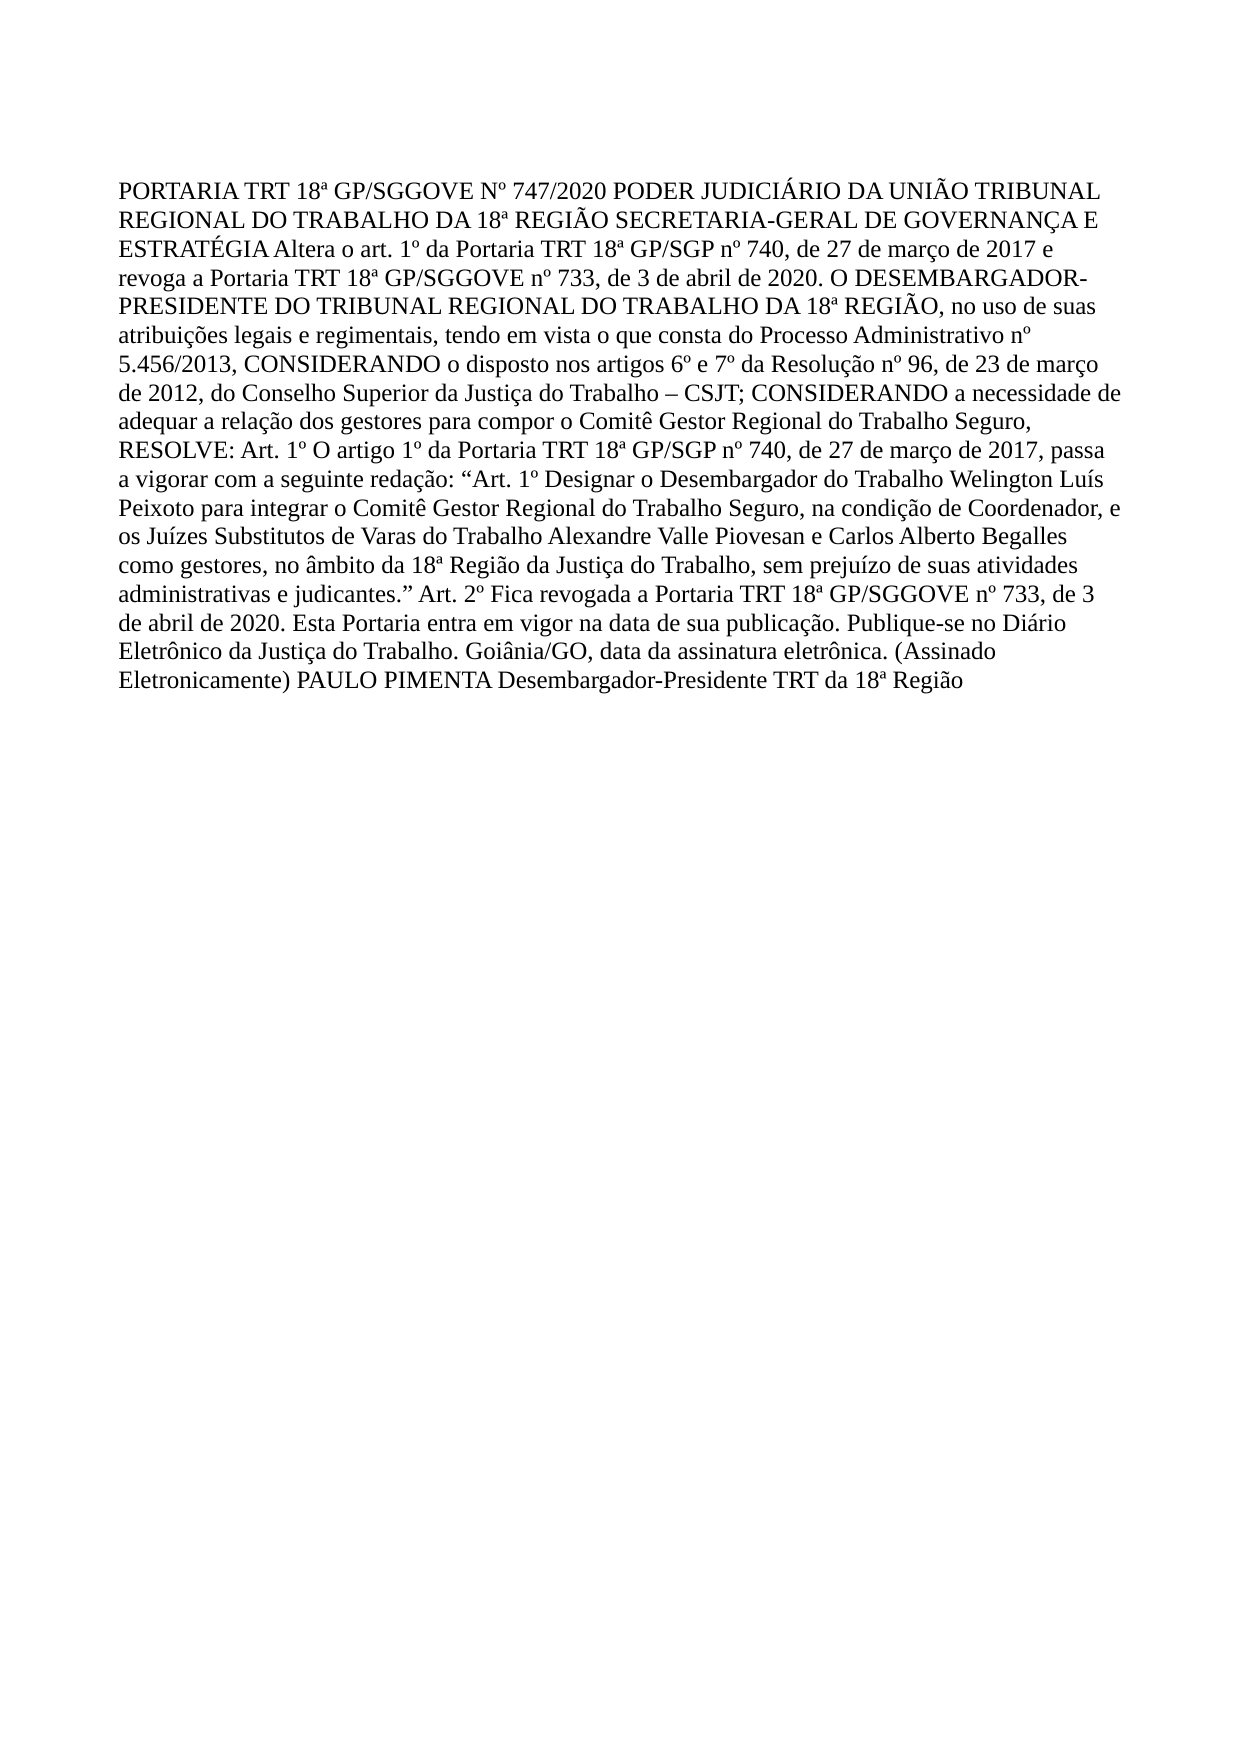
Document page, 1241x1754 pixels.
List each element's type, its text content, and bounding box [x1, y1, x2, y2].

text PORTARIA TRT 18ª GP/SGGOVE Nº 747/2020 PODER JUDICIÁRIO DA UNIÃO TRIBUNAL REGIONAL DO TRABALHO DA 18ª REGIÃO SECRETARIA-GERAL DE GOVERNANÇA E ESTRATÉGIA Altera o art. 1º da Portaria TRT 18ª GP/SGP nº 740, de 27 de março de 2017 e revoga a Portaria TRT 18ª GP/SGGOVE nº 733, de 3 de abril de 2020. O DESEMBARGADOR-PRESIDENTE DO TRIBUNAL REGIONAL DO TRABALHO DA 18ª REGIÃO, no uso de suas atribuições legais e regimentais, tendo em vista o que consta do Processo Administrativo nº 5.456/2013, CONSIDERANDO o disposto nos artigos 6º e 7º da Resolução nº 96, de 23 de março de 2012, do Conselho Superior da Justiça do Trabalho – CSJT; CONSIDERANDO a necessidade de adequar a relação dos gestores para compor o Comitê Gestor Regional do Trabalho Seguro, RESOLVE: Art. 1º O artigo 1º da Portaria TRT 18ª GP/SGP nº 740, de 27 de março de 2017, passa a vigorar com a seguinte redação: “Art. 1º Designar o Desembargador do Trabalho Welington Luís Peixoto para integrar o Comitê Gestor Regional do Trabalho Seguro, na condição de Coordenador, e os Juízes Substitutos de Varas do Trabalho Alexandre Valle Piovesan e Carlos Alberto Begalles como gestores, no âmbito da 18ª Região da Justiça do Trabalho, sem prejuízo de suas atividades administrativas e judicantes.” Art. 2º Fica revogada a Portaria TRT 18ª GP/SGGOVE nº 733, de 3 de abril de 2020. Esta Portaria entra em vigor na data de sua publicação. Publique-se no Diário Eletrônico da Justiça do Trabalho. Goiânia/GO, data da assinatura eletrônica. (Assinado Eletronicamente) PAULO PIMENTA Desembargador-Presidente TRT da 18ª Região [118, 176, 1122, 694]
